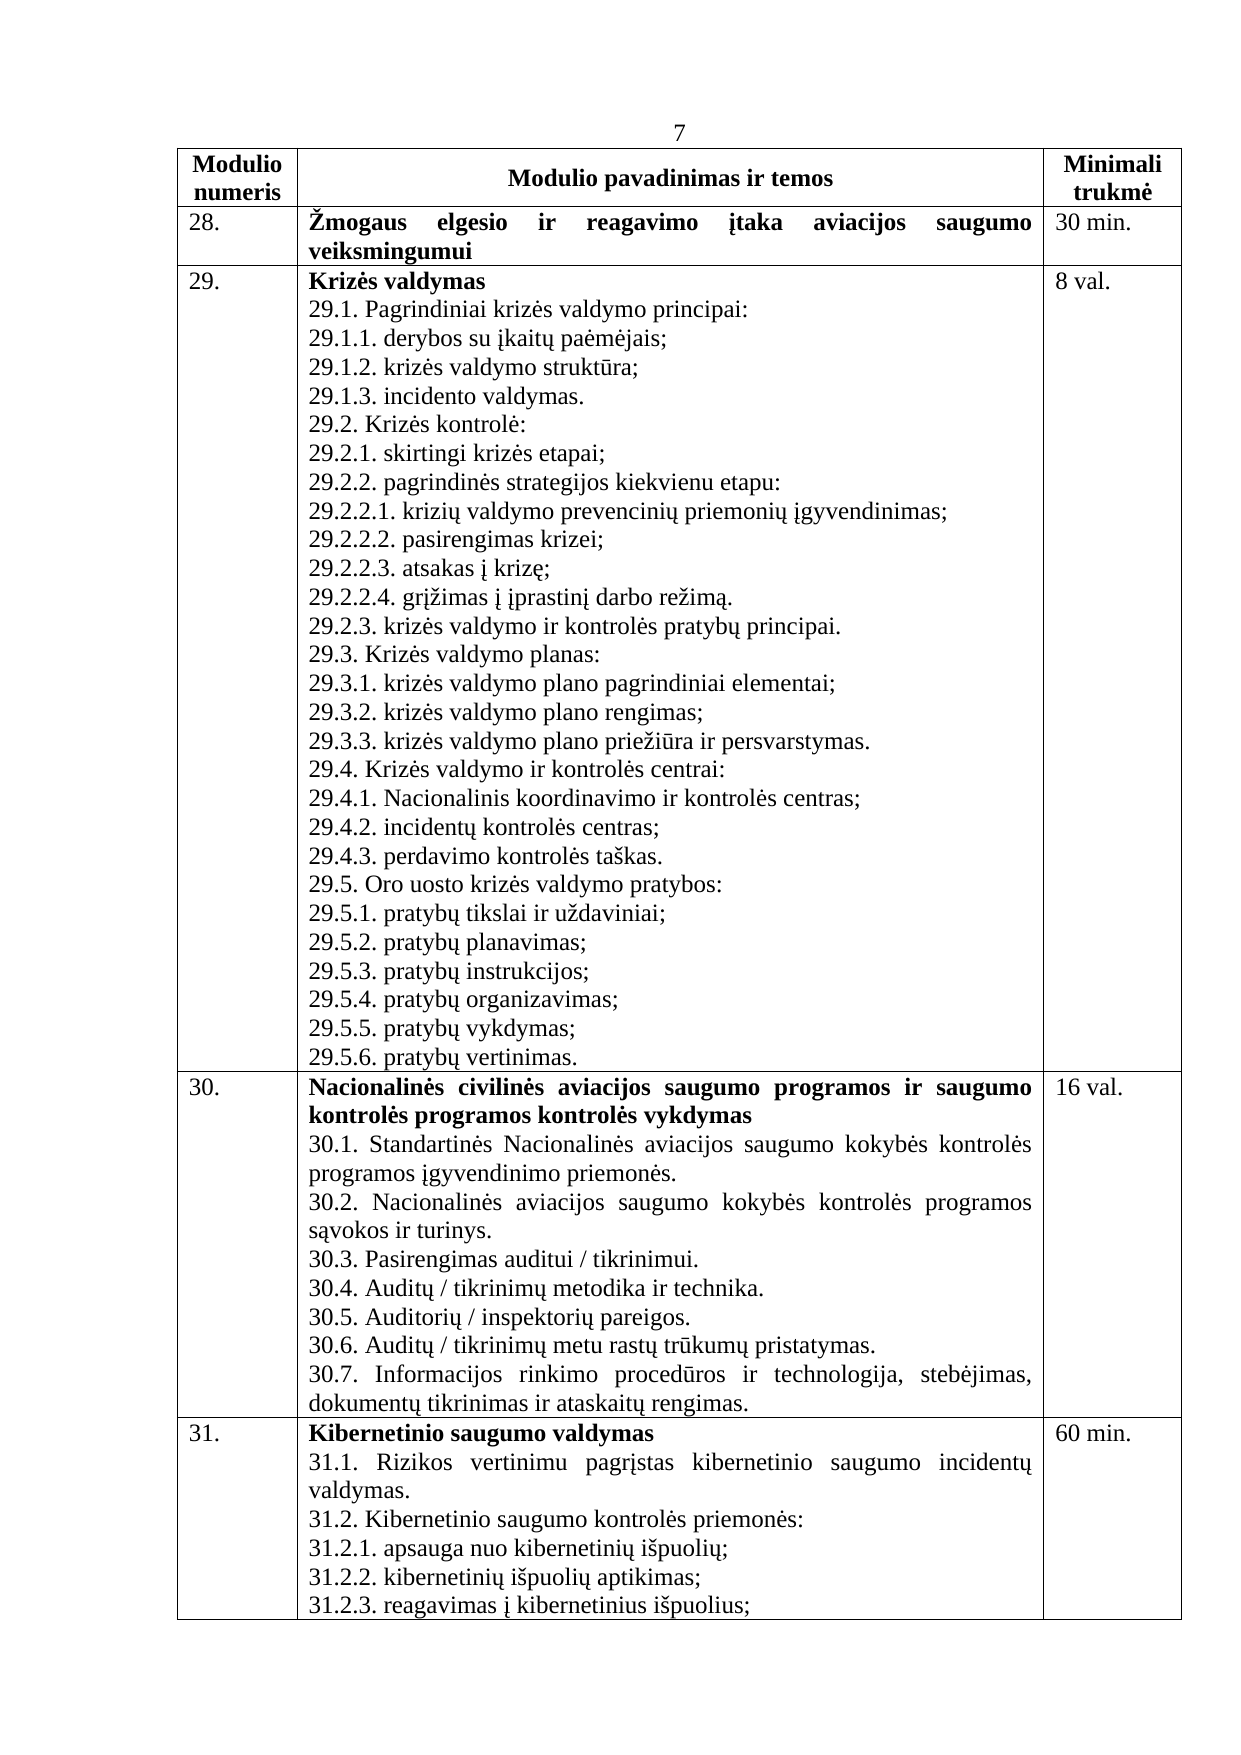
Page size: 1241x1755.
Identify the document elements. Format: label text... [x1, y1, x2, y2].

table_cell 29. [178, 266, 297, 1071]
table_header Minimali trukmė [1044, 149, 1181, 206]
table_cell Krizės valdymas 29.1. Pagrindiniai krizės valdymo principai: 29.1.1. derybos su įkaitų paėmėjais; 29.1.2. krizės valdymo struktūra; 29.1.3. incidento valdymas. 29.2. Krizės kontrolė: 29.2.1. skirtingi krizės etapai; 29.2.2. pagrindinės strategijos kiekvienu etapu: 29.2.2.1. krizių valdymo prevencinių priemonių įgyvendinimas; 29.2.2.2. pasirengimas krizei; 29.2.2.3. atsakas į krizę; 29.2.2.4. grįžimas į įprastinį darbo režimą. 29.2.3. krizės valdymo ir kontrolės pratybų principai. 29.3. Krizės valdymo planas: 29.3.1. krizės valdymo plano pagrindiniai elementai; 29.3.2. krizės valdymo plano rengimas; 29.3.3. krizės valdymo plano priežiūra ir persvarstymas. 29.4. Krizės valdymo ir kontrolės centrai: 29.4.1. Nacionalinis koordinavimo ir kontrolės centras; 29.4.2. incidentų kontrolės centras; 29.4.3. perdavimo kontrolės taškas. 29.5. Oro uosto krizės valdymo pratybos: 29.5.1. pratybų tikslai ir uždaviniai; 29.5.2. pratybų planavimas; 29.5.3. pratybų instrukcijos; 29.5.4. pratybų organizavimas; 29.5.5. pratybų vykdymas; 29.5.6. pratybų vertinimas. [298, 266, 1043, 1071]
table_header Modulio numeris [178, 149, 297, 206]
table_cell Žmogaus elgesio ir reagavimo įtaka aviacijos saugumo veiksmingumui [298, 207, 1043, 265]
table_cell 30. [178, 1072, 297, 1417]
table_header Modulio pavadinimas ir temos [298, 149, 1043, 206]
table_cell 16 val. [1044, 1072, 1181, 1417]
table_cell 60 min. [1044, 1418, 1181, 1619]
table_cell 30 min. [1044, 207, 1181, 265]
table_cell 8 val. [1044, 266, 1181, 1071]
table_cell 28. [178, 207, 297, 265]
table_cell Nacionalinės civilinės aviacijos saugumo programos ir saugumo kontrolės programos kontrolės vykdymas 30.1. Standartinės Nacionalinės aviacijos saugumo kokybės kontrolės programos įgyvendinimo priemonės. 30.2. Nacionalinės aviacijos saugumo kokybės kontrolės programos sąvokos ir turinys. 30.3. Pasirengimas auditui / tikrinimui. 30.4. Auditų / tikrinimų metodika ir technika. 30.5. Auditorių / inspektorių pareigos. 30.6. Auditų / tikrinimų metu rastų trūkumų pristatymas. 30.7. Informacijos rinkimo procedūros ir technologija, stebėjimas, dokumentų tikrinimas ir ataskaitų rengimas. [298, 1072, 1043, 1417]
table_cell 31. [178, 1418, 297, 1619]
table_cell Kibernetinio saugumo valdymas 31.1. Rizikos vertinimu pagrįstas kibernetinio saugumo incidentų valdymas. 31.2. Kibernetinio saugumo kontrolės priemonės: 31.2.1. apsauga nuo kibernetinių išpuolių; 31.2.2. kibernetinių išpuolių aptikimas; 31.2.3. reagavimas į kibernetinius išpuolius; [298, 1418, 1043, 1619]
